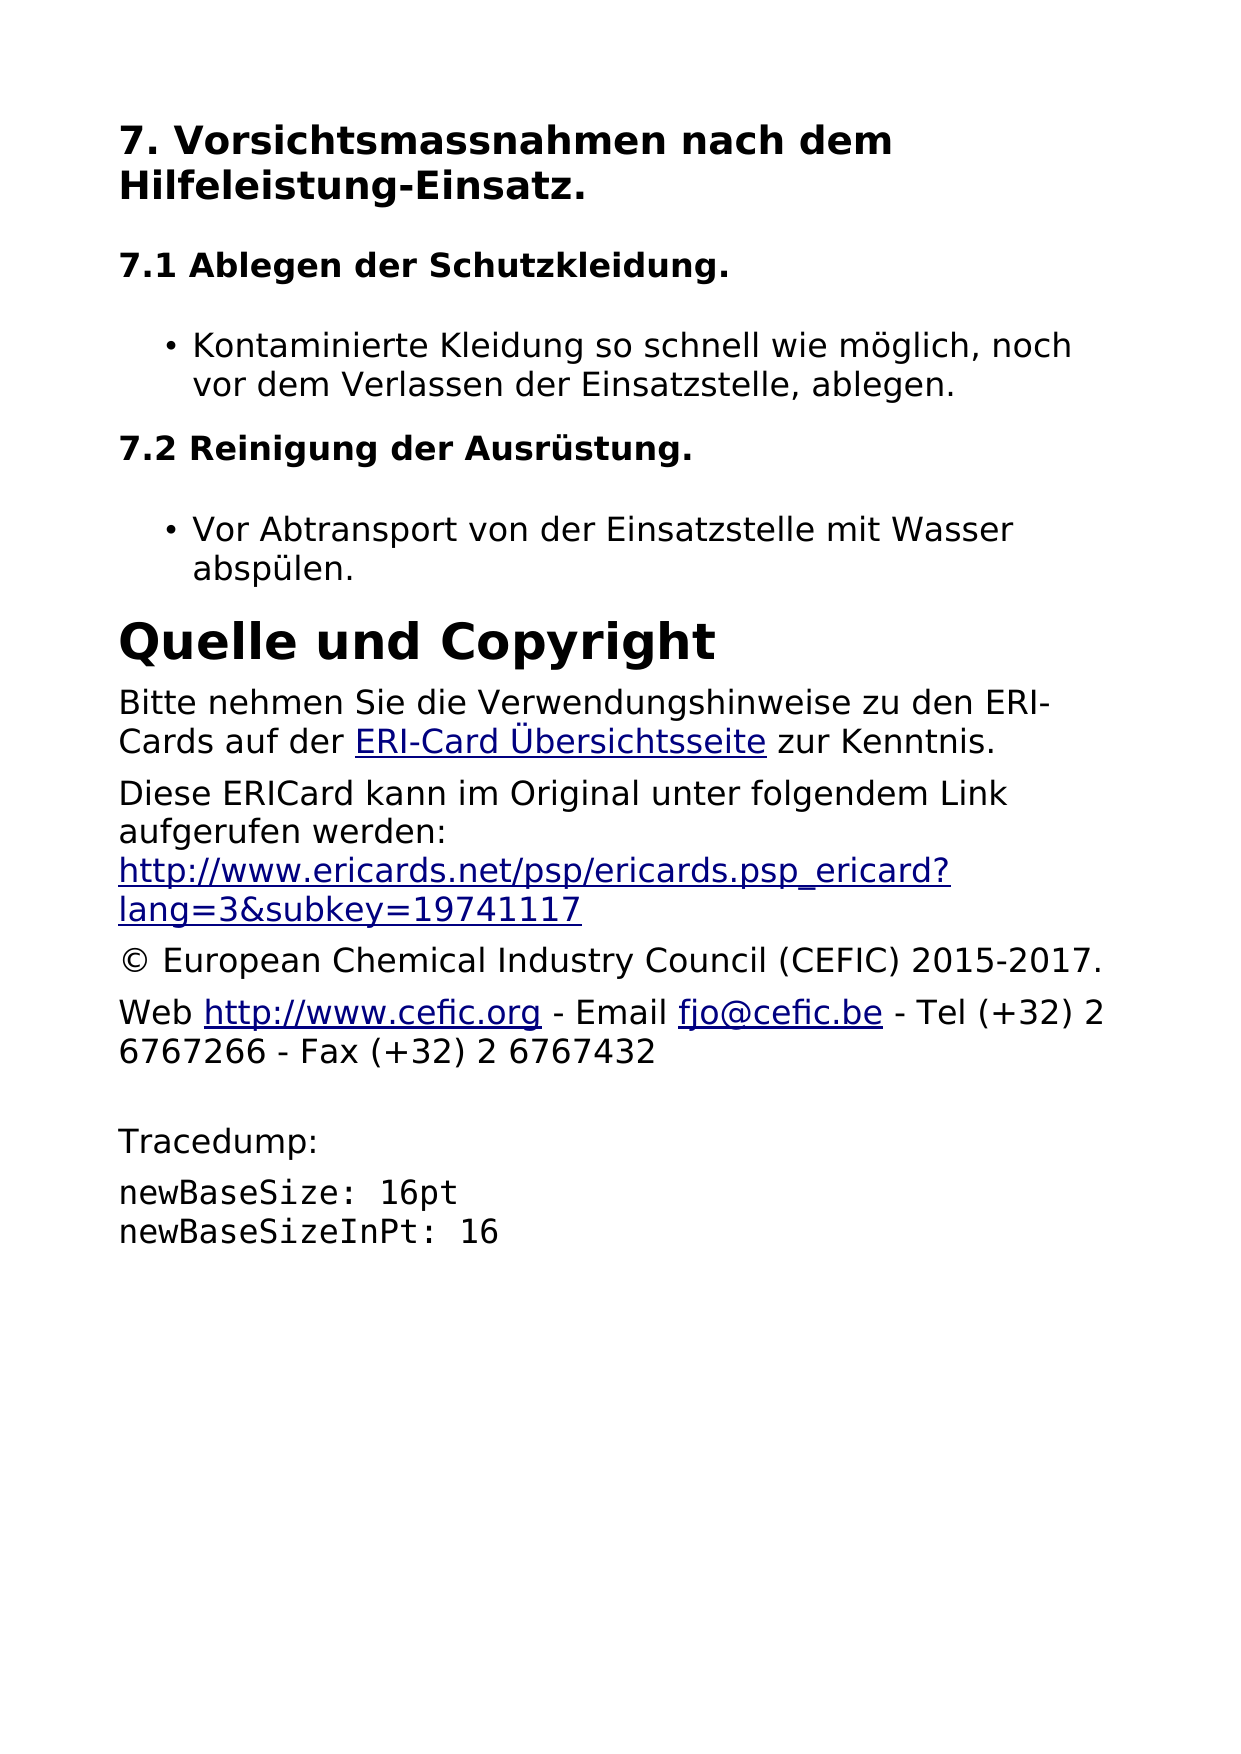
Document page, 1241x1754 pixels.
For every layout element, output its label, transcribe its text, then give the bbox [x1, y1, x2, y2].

subtitle 7.2 Reinigung der Ausrüstung. [118, 429, 1122, 468]
subtitle Quelle und Copyright [118, 613, 1122, 671]
text Web http://www.cefic.org - Email fjo@cefic.be - Tel (+32) 2 6767266 - Fax (+32) 2 6767432 [118, 993, 1122, 1071]
text Bitte nehmen Sie die Verwendungshinweise zu den ERI-Cards auf der ERI-Card Übersichtsseite zur Kenntnis. [118, 684, 1122, 762]
text newBaseSize: 16pt newBaseSizeInPt: 16 [118, 1174, 1122, 1251]
subtitle 7. Vorsichtsmassnahmen nach dem Hilfeleistung-Einsatz. [118, 118, 1122, 208]
subtitle 7.1 Ablegen der Schutzkleidung. [118, 246, 1122, 285]
text Tracedump: [118, 1083, 1122, 1161]
text Diese ERICard kann im Original unter folgendem Link aufgerufen werden: http://www.ericards.net/psp/ericards.psp_ericard?lang=3&subkey=19741117 [118, 774, 1122, 929]
list Vor Abtransport von der Einsatzstelle mit Wasser abspülen. [177, 510, 1122, 588]
text © European Chemical Industry Council (CEFIC) 2015-2017. [118, 942, 1122, 981]
list Kontaminierte Kleidung so schnell wie möglich, noch vor dem Verlassen der Einsatzstelle, ablegen. [177, 327, 1122, 404]
